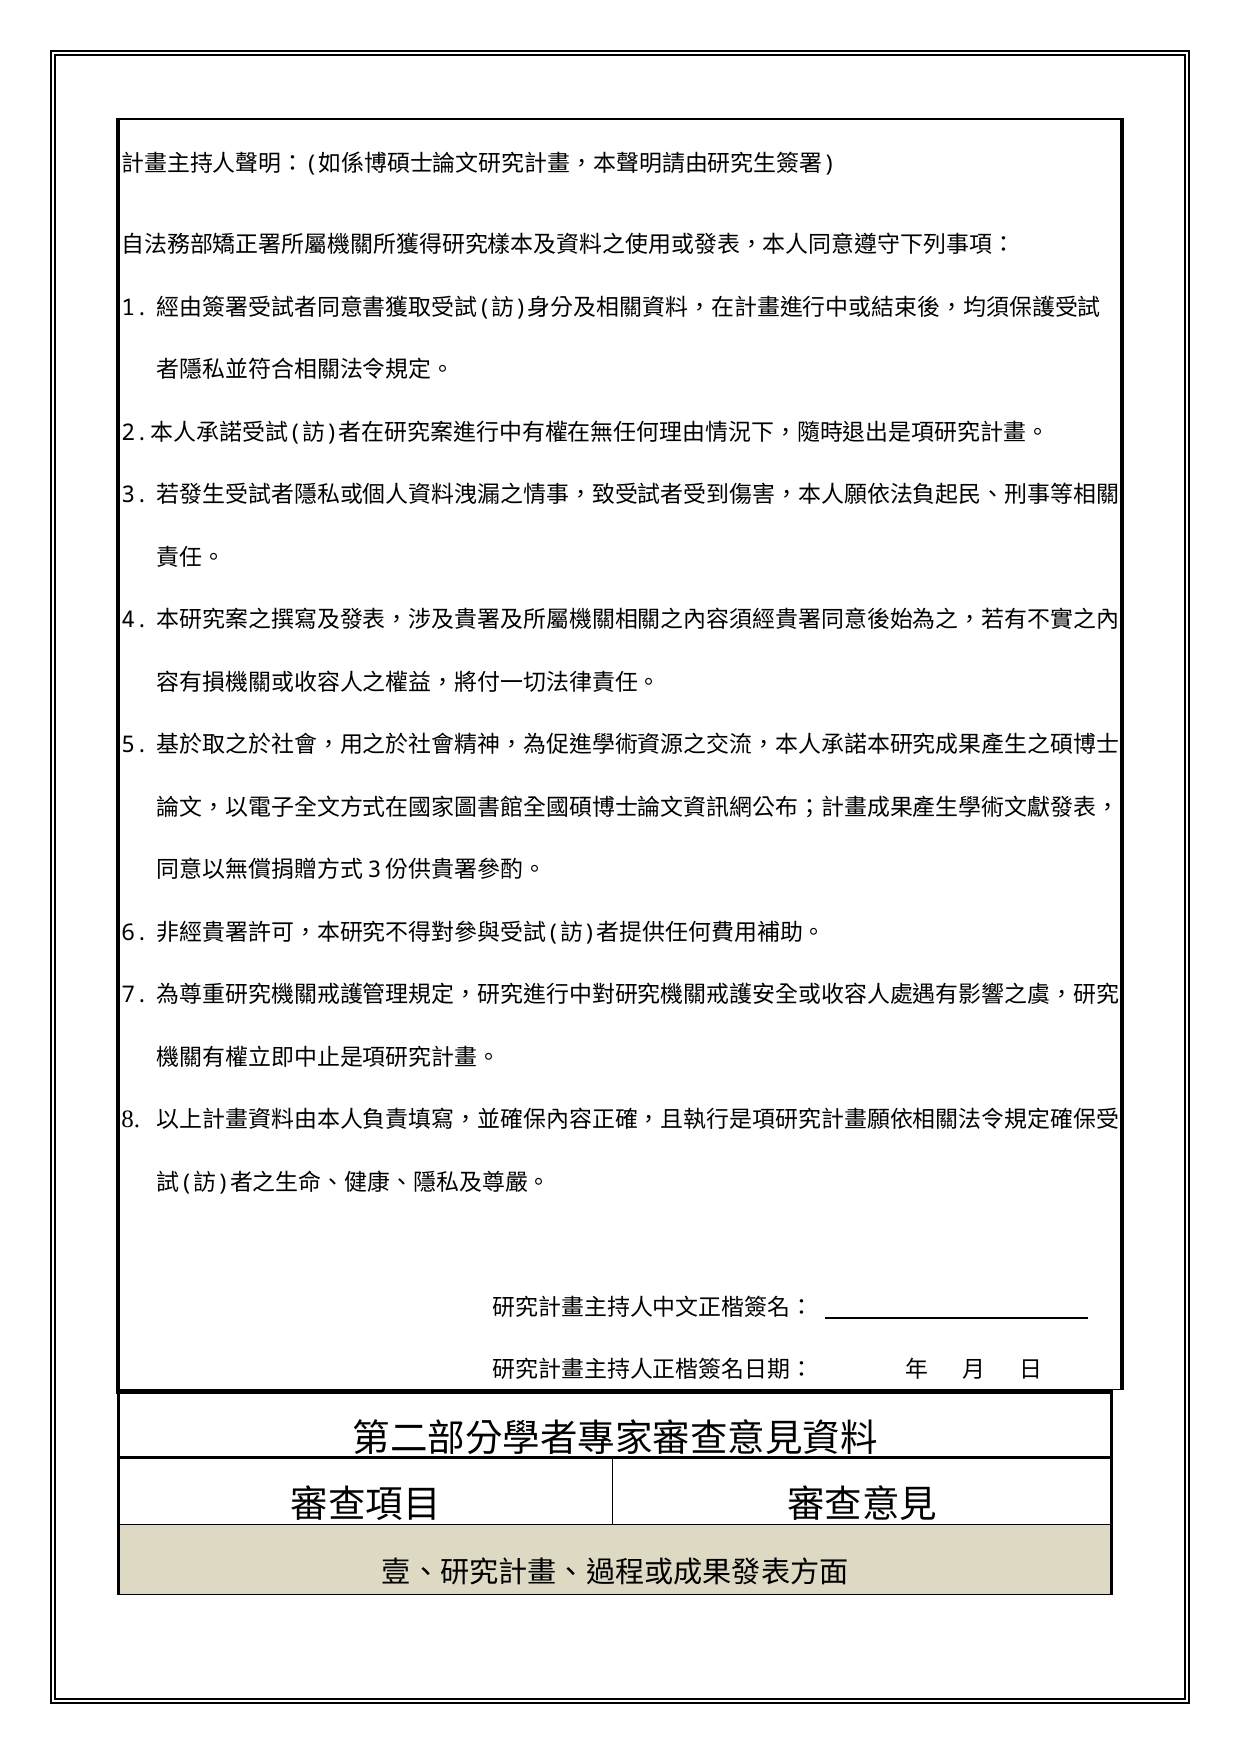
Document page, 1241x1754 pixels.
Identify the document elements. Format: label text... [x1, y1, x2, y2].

table_cell [1113, 1456, 1122, 1524]
table_cell 審查意見 [613, 1459, 1110, 1524]
table_cell [1113, 1524, 1122, 1594]
table_cell 計畫主持人聲明：(如係博碩士論文研究計畫，本聲明請由研究生簽署) 自法務部矯正署所屬機關所獲得研究樣本及資料之使用或發表，本人同意遵守下列事項： 經由簽署受試者同意書獲取受試(訪)身分及相關資料，在計畫進行中或結束後，均須保護受試者隱私並符合相關法令規定。 本人承諾受試(訪)者在研究案進行中有權在無任何理由情況下，隨時退出是項研究計畫。 若發生受試者隱私或個人資料洩漏之情事，致受試者受到傷害，本人願依法負起民、刑事等相關責任。 本研究案之撰寫及發表，涉及貴署及所屬機關相關之內容須經貴署同意後始為之，若有不實之內容有損機關或收容人之權益，將付一切法律責任。 基於取之於社會，用之於社會精神，為促進學術資源之交流，本人承諾本研究成果產生之碩博士論文，以電子全文方式在國家圖書館全國碩博士論文資訊網公布；計畫成果產生學術文獻發表，同意以無償捐贈方式3份供貴署參酌。 非經貴署許可，本研究不得對參與受試(訪)者提供任何費用補助。 為尊重研究機關戒護管理規定，研究進行中對研究機關戒護安全或收容人處遇有影響之虞，研究機關有權立即中止是項研究計畫。 以上計畫資料由本人負責填寫，並確保內容正確，且執行是項研究計畫願依相關法令規定確保受試(訪)者之生命、健康、隱私及尊嚴。 研究計畫主持人中文正楷簽名： 研究計畫主持人正楷簽名日期： 年 月 日 [120, 120, 1120, 420]
table_cell 第二部分學者專家審查意見資料 [120, 1394, 1110, 1456]
table_cell 計畫主持人聲明：(如係博碩士論文研究計畫，本聲明請由研究生簽署) 自法務部矯正署所屬機關所獲得研究樣本及資料之使用或發表，本人同意遵守下列事項： 經由簽署受試者同意書獲取受試(訪)身分及相關資料，在計畫進行中或結束後，均須保護受試者隱私並符合相關法令規定。 本人承諾受試(訪)者在研究案進行中有權在無任何理由情況下，隨時退出是項研究計畫。 若發生受試者隱私或個人資料洩漏之情事，致受試者受到傷害，本人願依法負起民、刑事等相關責任。 本研究案之撰寫及發表，涉及貴署及所屬機關相關之內容須經貴署同意後始為之，若有不實之內容有損機關或收容人之權益，將付一切法律責任。 基於取之於社會，用之於社會精神，為促進學術資源之交流，本人承諾本研究成果產生之碩博士論文，以電子全文方式在國家圖書館全國碩博士論文資訊網公布；計畫成果產生學術文獻發表，同意以無償捐贈方式3份供貴署參酌。 非經貴署許可，本研究不得對參與受試(訪)者提供任何費用補助。 為尊重研究機關戒護管理規定，研究進行中對研究機關戒護安全或收容人處遇有影響之虞，研究機關有權立即中止是項研究計畫。 以上計畫資料由本人負責填寫，並確保內容正確，且執行是項研究計畫願依相關法令規定確保受試(訪)者之生命、健康、隱私及尊嚴。 研究計畫主持人中文正楷簽名： 研究計畫主持人正楷簽名日期： 年 月 日 [120, 1316, 1120, 1389]
table_cell 審查項目 [120, 1459, 612, 1524]
table_cell [1113, 1390, 1122, 1456]
table_cell 壹、研究計畫、過程或成果發表方面 [120, 1525, 1110, 1594]
